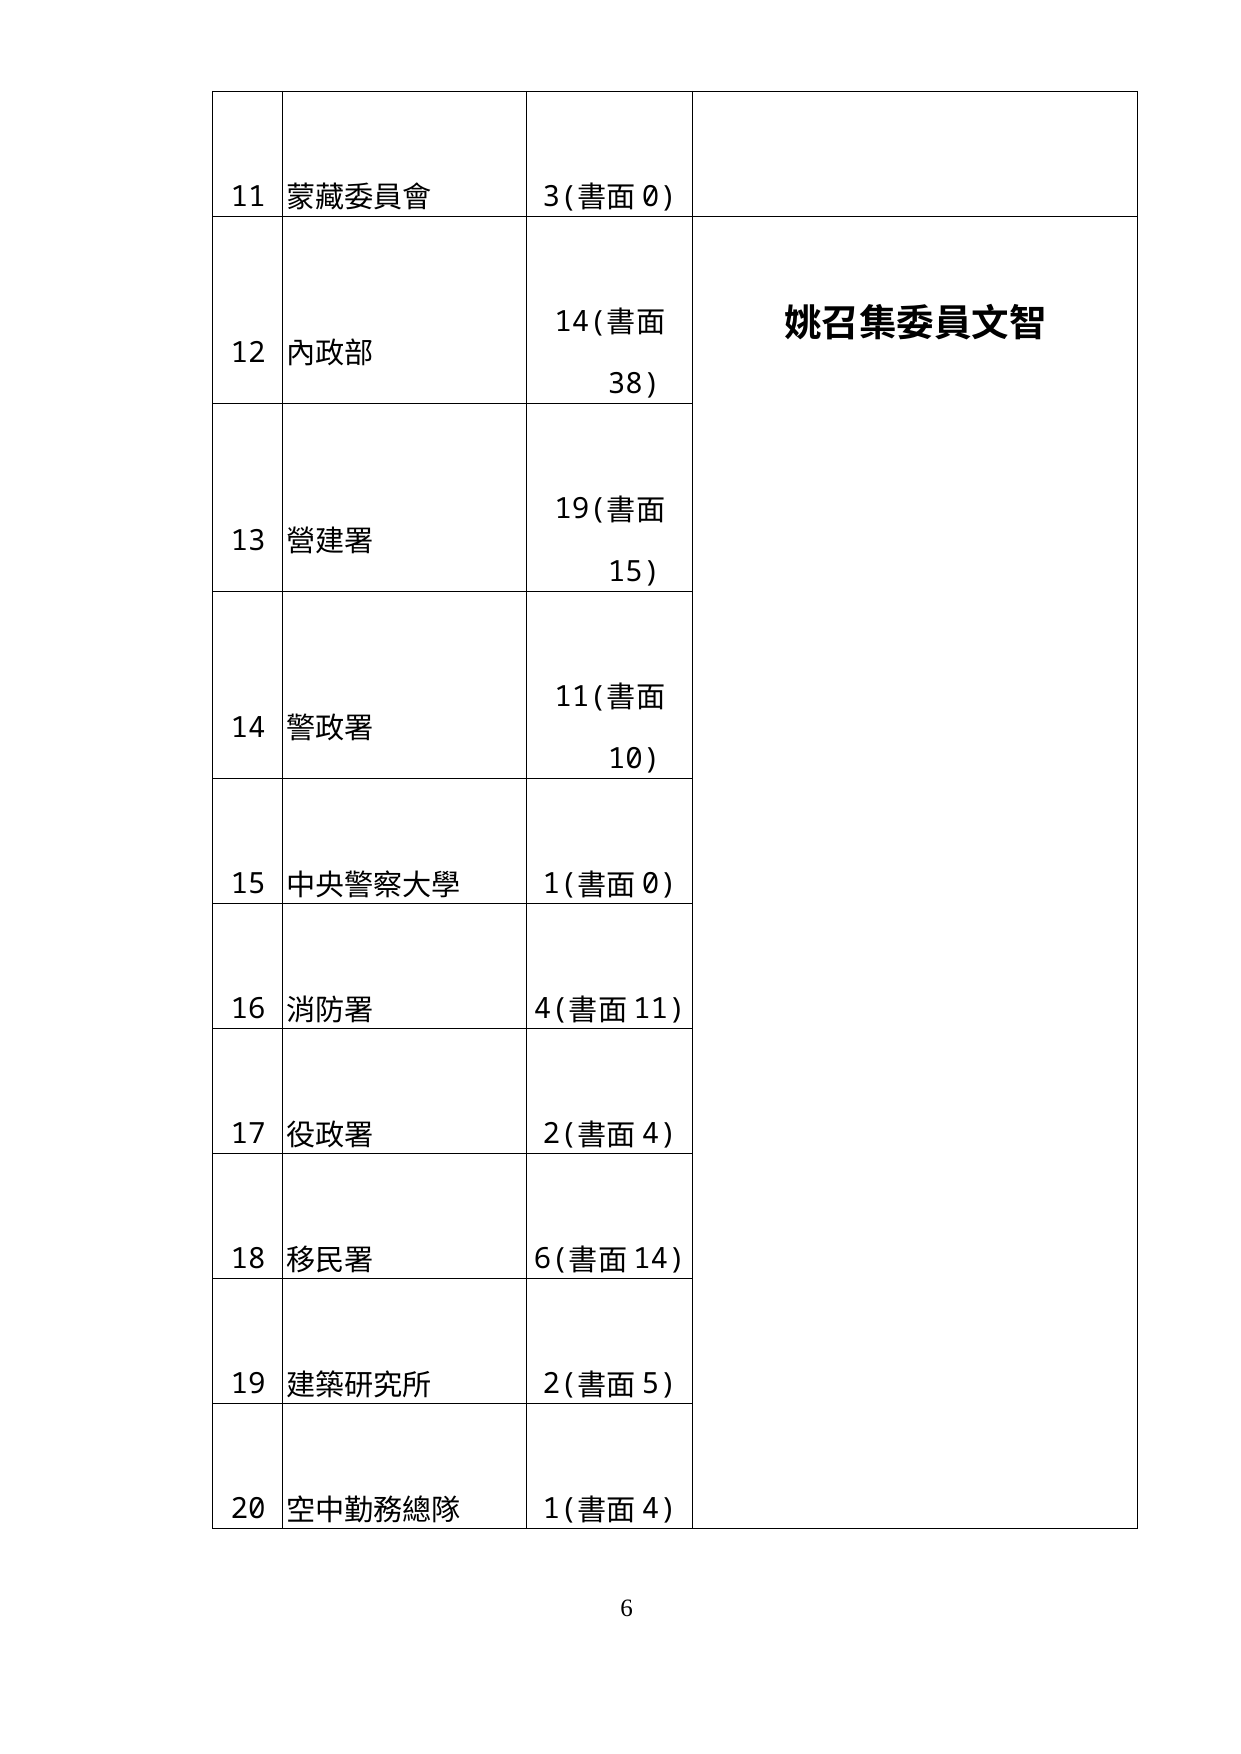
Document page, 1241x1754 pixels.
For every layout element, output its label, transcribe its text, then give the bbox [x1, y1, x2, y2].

table_cell 警政署 [283, 592, 526, 778]
table_cell 內政部 [283, 217, 526, 403]
table_cell 11(書面10) [527, 592, 692, 778]
table_cell 2(書面4) [527, 1029, 692, 1153]
table_cell 13 [213, 404, 282, 591]
table_cell 空中勤務總隊 [283, 1404, 526, 1528]
table_cell 1(書面4) [527, 1404, 692, 1528]
table_cell 16 [213, 904, 282, 1028]
table_cell 15 [213, 779, 282, 903]
table_cell 中央警察大學 [283, 779, 526, 903]
table_cell 移民署 [283, 1154, 526, 1278]
table_cell 3(書面0) [527, 92, 692, 216]
table_cell 17 [213, 1029, 282, 1153]
table_cell 姚召集委員文智 [693, 217, 1137, 1528]
table_cell 消防署 [283, 904, 526, 1028]
table_cell 4(書面11) [527, 904, 692, 1028]
table_cell 14(書面38) [527, 217, 692, 403]
table_cell 役政署 [283, 1029, 526, 1153]
table_cell 20 [213, 1404, 282, 1528]
table_cell 蒙藏委員會 [283, 92, 526, 216]
table_cell 12 [213, 217, 282, 403]
table_cell 1(書面0) [527, 779, 692, 903]
table_cell 11 [213, 92, 282, 216]
table_cell 19 [213, 1279, 282, 1403]
table_cell 18 [213, 1154, 282, 1278]
table_cell 19(書面15) [527, 404, 692, 591]
table_cell 6(書面14) [527, 1154, 692, 1278]
table_cell 營建署 [283, 404, 526, 591]
table_cell 2(書面5) [527, 1279, 692, 1403]
table_cell 建築研究所 [283, 1279, 526, 1403]
table_cell 14 [213, 592, 282, 778]
table_cell [693, 92, 1137, 216]
